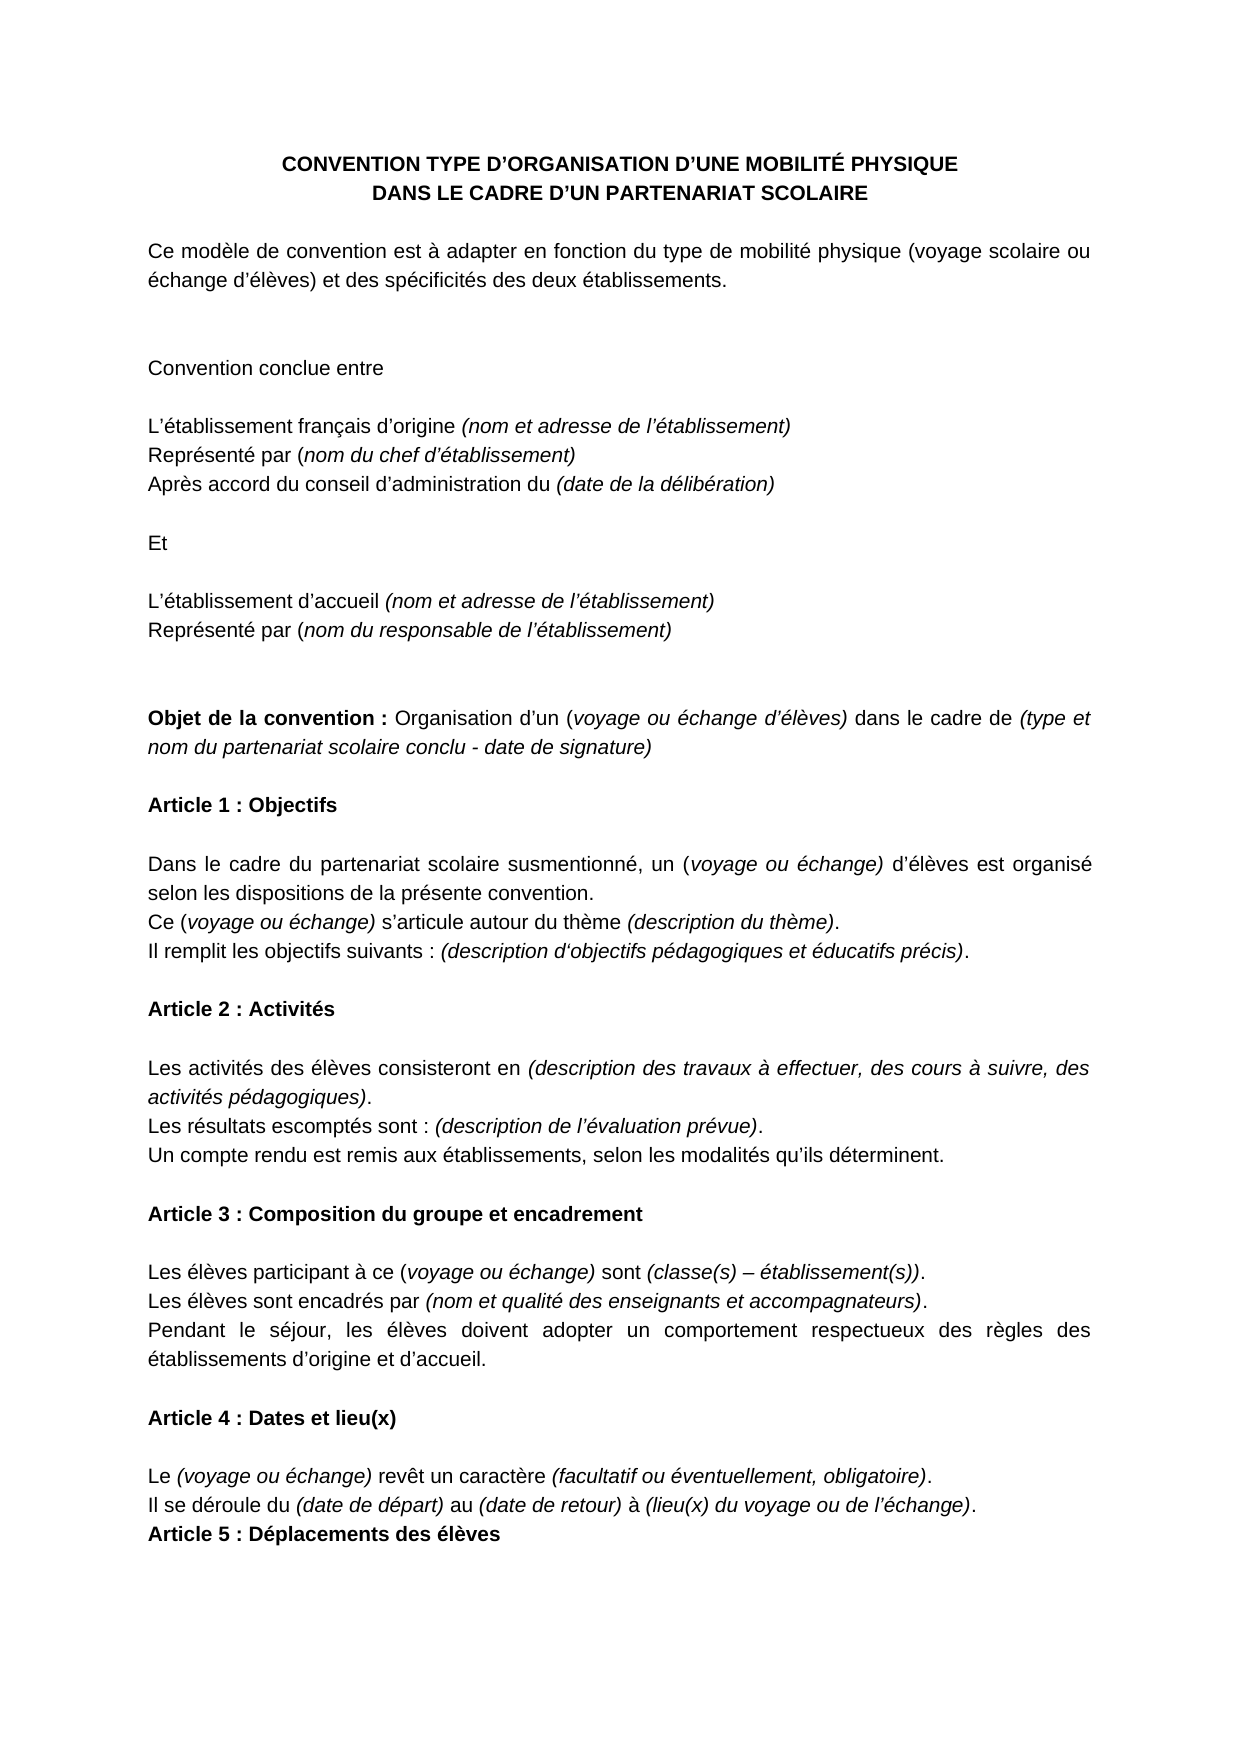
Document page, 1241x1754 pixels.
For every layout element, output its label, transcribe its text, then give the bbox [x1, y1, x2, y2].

text Dans le cadre du partenariat scolaire susmentionné, un (voyage ou échange) d’élèves est organisé selon les dispositions de la présente convention. [148, 848, 1092, 906]
text L’établissement d’accueil (nom et adresse de l’établissement) [148, 585, 1092, 614]
text DANS LE CADRE D’UN PARTENARIAT SCOLAIRE [148, 177, 1092, 206]
text Et [148, 527, 1092, 556]
text Article 4 : Dates et lieu(x) [148, 1402, 1092, 1431]
text L’établissement français d’origine (nom et adresse de l’établissement) [148, 410, 1092, 439]
text Les résultats escomptés sont : (description de l’évaluation prévue). [148, 1110, 1092, 1139]
text Le (voyage ou échange) revêt un caractère (facultatif ou éventuellement, obligatoire). [148, 1460, 1092, 1489]
text Objet de la convention : Organisation d’un (voyage ou échange d’élèves) dans le cadre de (type et nom du partenariat scolaire conclu - date de signature) [148, 702, 1092, 760]
text Ce modèle de convention est à adapter en fonction du type de mobilité physique (voyage scolaire ou échange d’élèves) et des spécificités des deux établissements. [148, 235, 1092, 293]
text Après accord du conseil d’administration du (date de la délibération) [148, 468, 1092, 498]
text Pendant le séjour, les élèves doivent adopter un comportement respectueux des règles des établissements d’origine et d’accueil. [148, 1314, 1092, 1373]
text Les élèves participant à ce (voyage ou échange) sont (classe(s) – établissement(s)). [148, 1256, 1092, 1285]
text Article 1 : Objectifs [148, 789, 1092, 818]
text Article 2 : Activités [148, 993, 1092, 1023]
text Convention conclue entre [148, 352, 1092, 381]
text Il se déroule du (date de départ) au (date de retour) à (lieu(x) du voyage ou de l’échange). [148, 1489, 1092, 1518]
text Il remplit les objectifs suivants : (description d‘objectifs pédagogiques et éducatifs précis). [148, 935, 1092, 964]
text Ce (voyage ou échange) s’articule autour du thème (description du thème). [148, 906, 1092, 935]
text Les élèves sont encadrés par (nom et qualité des enseignants et accompagnateurs). [148, 1285, 1092, 1314]
text CONVENTION TYPE D’ORGANISATION D’UNE MOBILITÉ PHYSIQUE [148, 148, 1092, 177]
text Représenté par (nom du chef d’établissement) [148, 439, 1092, 468]
text Article 3 : Composition du groupe et encadrement [148, 1198, 1092, 1227]
text Un compte rendu est remis aux établissements, selon les modalités qu’ils déterminent. [148, 1139, 1092, 1168]
text Les activités des élèves consisteront en (description des travaux à effectuer, des cours à suivre, des activités pédagogiques). [148, 1052, 1092, 1110]
text Article 5 : Déplacements des élèves [148, 1518, 1092, 1548]
text Représenté par (nom du responsable de l’établissement) [148, 614, 1092, 643]
